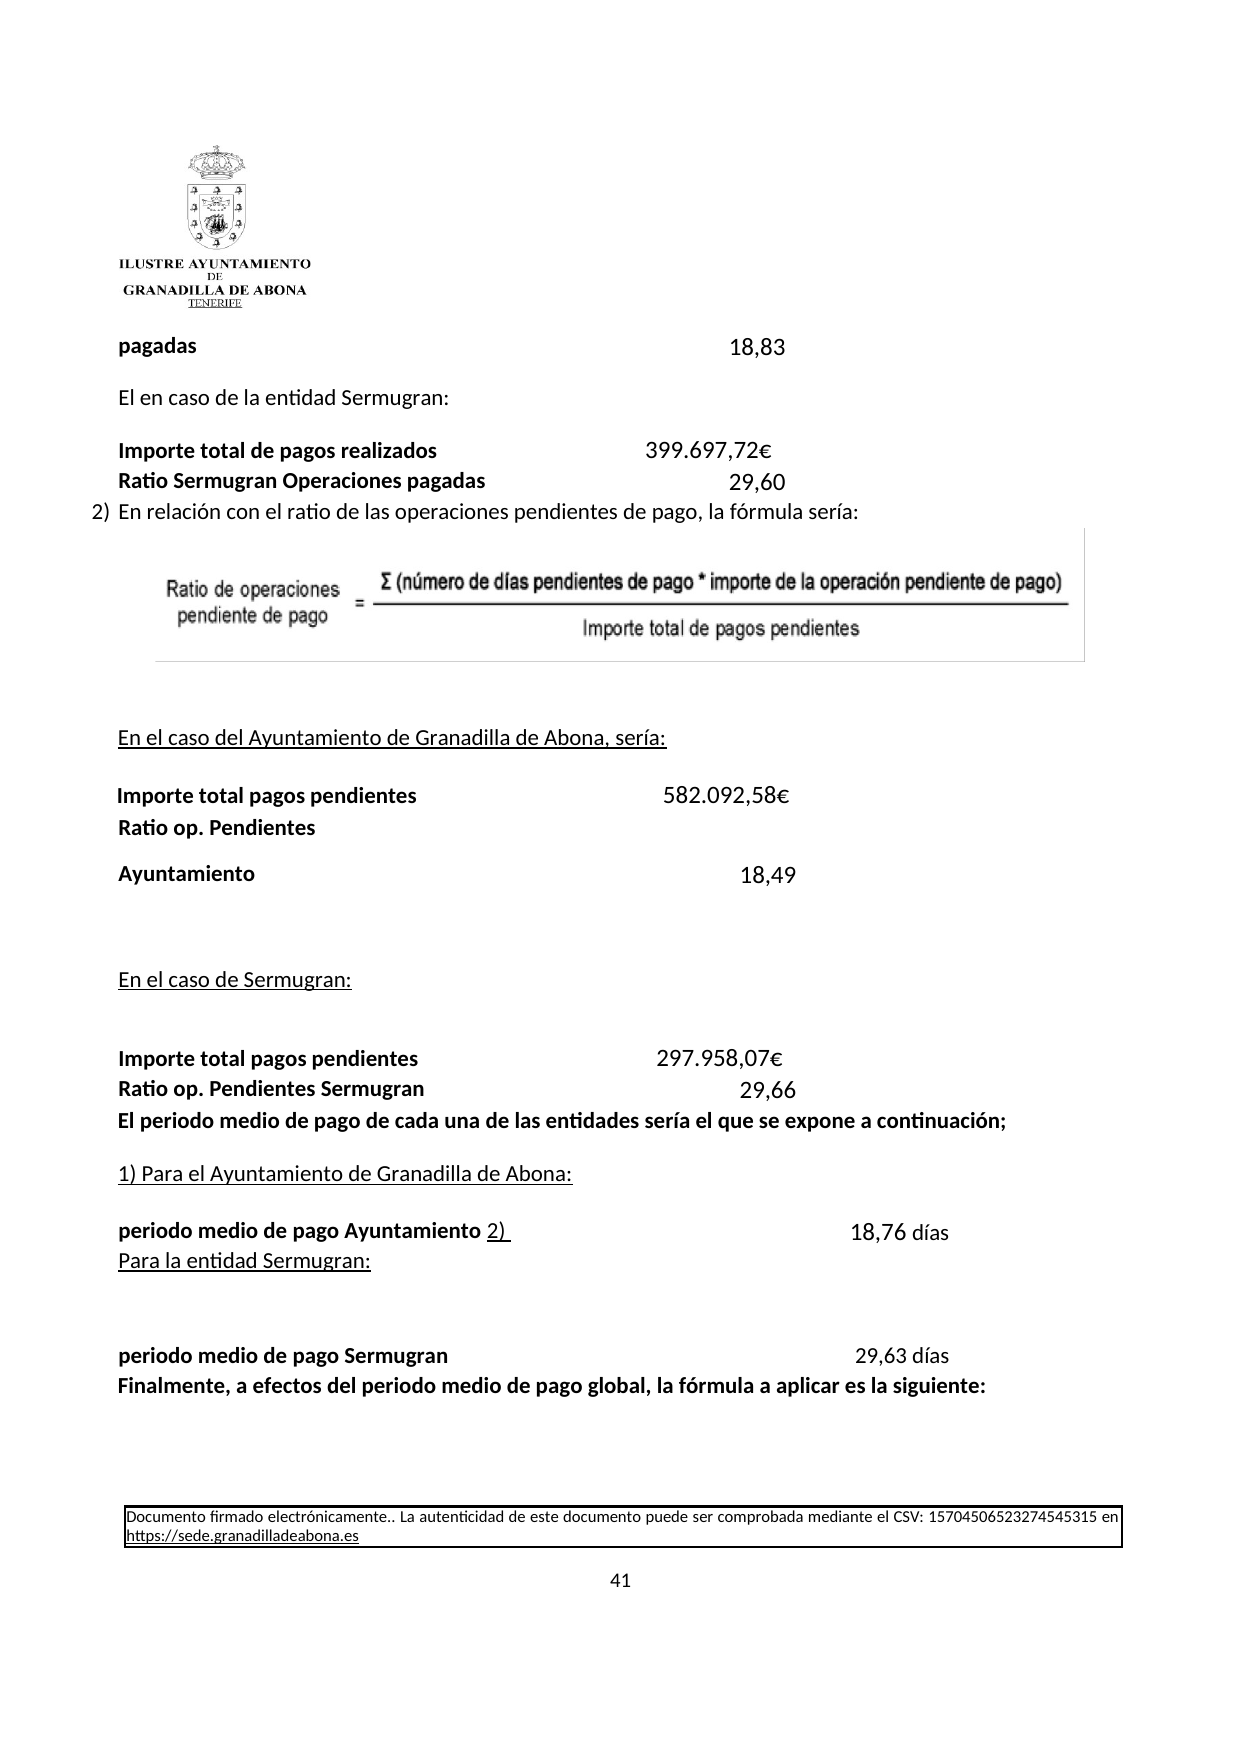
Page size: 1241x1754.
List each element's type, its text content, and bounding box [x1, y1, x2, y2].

table_header periodo medio de pago Ayuntamiento 2) Para la entidad Sermugran: [118, 1216, 849, 1334]
list En relación con el ratio de las operaciones pendientes de pago, la fórmula sería: [91, 499, 1123, 525]
table_header [650, 813, 796, 859]
table_cell 18,83 [620, 331, 785, 424]
text Finalmente, a efectos del periodo medio de pago global, la fórmula a aplicar es la siguiente: [118, 1371, 1123, 1399]
table_cell Importe total de pagos realizados [118, 425, 620, 466]
table_header 18,76 días [850, 1216, 962, 1334]
table_header Ratio op. Pendientes [118, 813, 650, 859]
text Importe total pagos pendientes 582.092,58€ [117, 779, 1123, 810]
text En el caso del Ayuntamiento de Granadilla de Abona, sería: [118, 723, 1123, 751]
table_cell Ayuntamiento En el caso de Sermugran: [118, 860, 650, 1019]
table_cell Ratio op. Pendientes Sermugran [118, 1074, 650, 1106]
table_cell 29,66 [650, 1074, 796, 1106]
text 1) Para el Ayuntamiento de Granadilla de Abona: [118, 1159, 1123, 1188]
table_cell Ratio Sermugran Operaciones pagadas [118, 466, 620, 499]
table_cell Importe total pagos pendientes [118, 1019, 650, 1074]
table_cell 18,49 [650, 860, 796, 1019]
table_cell 29,63 días [850, 1334, 962, 1371]
table_cell pagadas El en caso de la entidad Sermugran: [118, 331, 620, 424]
table_cell periodo medio de pago Sermugran [118, 1334, 849, 1371]
table_cell 29,60 [620, 466, 785, 499]
text El periodo medio de pago de cada una de las entidades sería el que se expone a continuación; [118, 1106, 1123, 1134]
table_cell 297.958,07€ [650, 1019, 796, 1074]
table_cell 399.697,72€ [620, 425, 785, 466]
